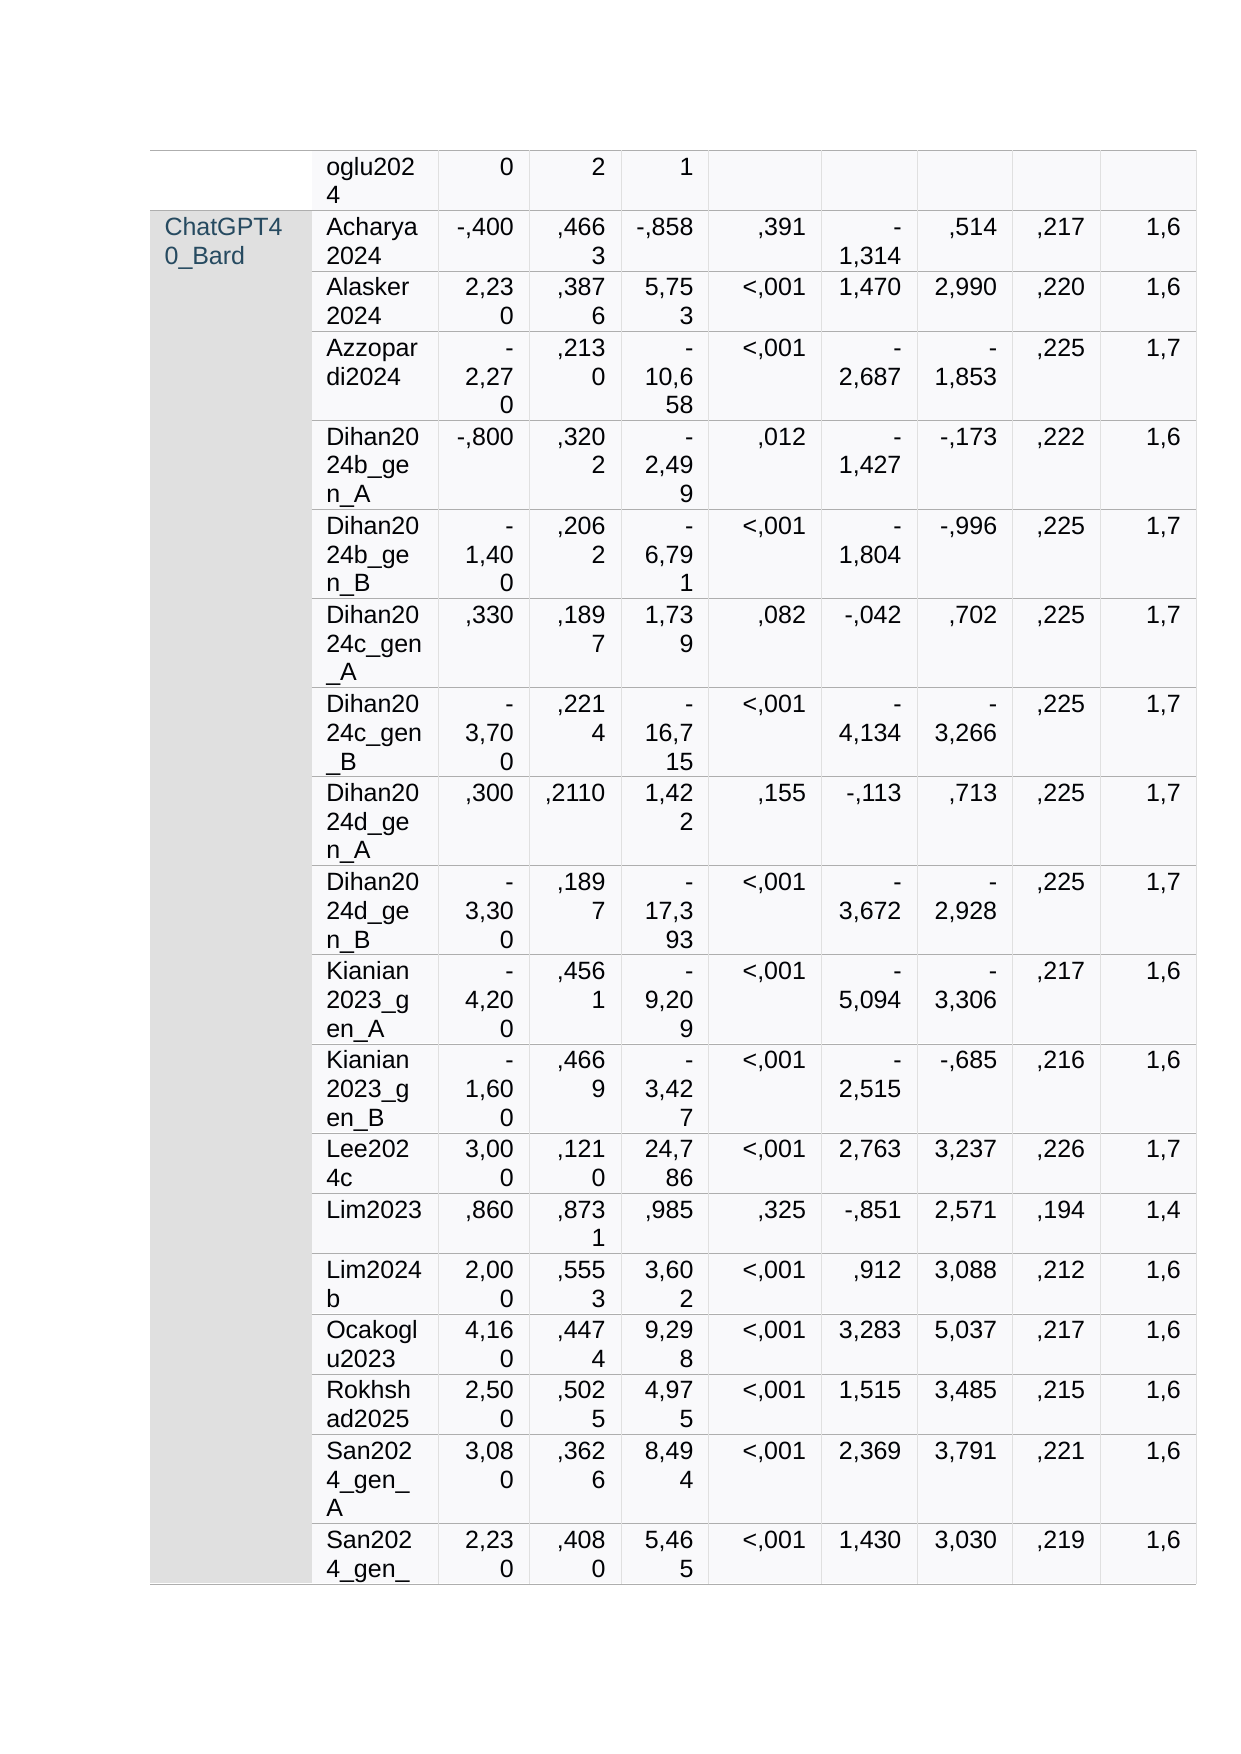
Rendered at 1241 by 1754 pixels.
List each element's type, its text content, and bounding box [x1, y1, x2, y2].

table_cell ,222 [1013, 421, 1100, 509]
table_cell <,001 [709, 955, 821, 1043]
table_cell 1,430 [822, 1524, 917, 1583]
table_cell 2,763 [822, 1134, 917, 1193]
table_cell ,3626 [530, 1435, 621, 1523]
table_cell 1,6 [1101, 421, 1196, 509]
table_cell ,860 [439, 1194, 529, 1253]
table_cell 1,6 [1101, 1524, 1196, 1583]
table_cell San2024_gen_A [312, 1435, 438, 1523]
table_cell Dihan2024d_gen_A [312, 777, 438, 865]
table_cell 1,7 [1101, 688, 1196, 776]
table_cell <,001 [709, 1254, 821, 1313]
table_cell [822, 151, 917, 210]
table_cell ,5553 [530, 1254, 621, 1313]
table_cell ,3202 [530, 421, 621, 509]
table_cell 1,6 [1101, 272, 1196, 331]
table_cell ,2214 [530, 688, 621, 776]
table_cell ,225 [1013, 599, 1100, 687]
table_cell ,713 [918, 777, 1012, 865]
table_cell 2,230 [439, 272, 529, 331]
table_cell 2,571 [918, 1194, 1012, 1253]
table_cell ,215 [1013, 1375, 1100, 1434]
table_cell ,219 [1013, 1524, 1100, 1583]
table_cell 1,7 [1101, 510, 1196, 598]
table_cell ,1897 [530, 866, 621, 954]
table_cell 3,000 [439, 1134, 529, 1193]
table_cell <,001 [709, 1524, 821, 1583]
table_cell [918, 151, 1012, 210]
table_cell 9,298 [622, 1315, 708, 1374]
table_cell [709, 151, 821, 210]
table_cell ,221 [1013, 1435, 1100, 1523]
table_cell ,514 [918, 211, 1012, 271]
table_cell 1,6 [1101, 1375, 1196, 1434]
table_cell 3,088 [918, 1254, 1012, 1313]
table_cell -,851 [822, 1194, 917, 1253]
table_cell Lee2024c [312, 1134, 438, 1193]
table_cell oglu2024 [312, 151, 438, 210]
table_cell Acharya2024 [312, 211, 438, 271]
table_cell Rokhshad2025 [312, 1375, 438, 1434]
table_cell -,858 [622, 211, 708, 271]
table_cell Lim2024b [312, 1254, 438, 1313]
table_cell 4,160 [439, 1315, 529, 1374]
table_cell ,8731 [530, 1194, 621, 1253]
table_cell -1,314 [822, 211, 917, 271]
table_cell San2024_gen_ [312, 1524, 438, 1583]
table_cell ,226 [1013, 1134, 1100, 1193]
table_cell Dihan2024b_gen_A [312, 421, 438, 509]
table_cell 1,7 [1101, 1134, 1196, 1193]
table_cell 2,500 [439, 1375, 529, 1434]
table_cell <,001 [709, 1375, 821, 1434]
table_cell ,1897 [530, 599, 621, 687]
table_cell ChatGPT40_Bard [150, 211, 312, 1583]
table_cell -3,672 [822, 866, 917, 954]
table_cell Dihan2024c_gen_B [312, 688, 438, 776]
table_cell 2,990 [918, 272, 1012, 331]
table_cell -1,853 [918, 332, 1012, 420]
table_cell -3,266 [918, 688, 1012, 776]
table_cell ,300 [439, 777, 529, 865]
table_cell 1 [622, 151, 708, 210]
table_cell <,001 [709, 1435, 821, 1523]
table_cell <,001 [709, 866, 821, 954]
table_cell ,3876 [530, 272, 621, 331]
table_cell 1,6 [1101, 1254, 1196, 1313]
table_cell <,001 [709, 510, 821, 598]
table_cell 3,080 [439, 1435, 529, 1523]
table_cell ,4663 [530, 211, 621, 271]
table_cell 1,7 [1101, 866, 1196, 954]
table_cell ,012 [709, 421, 821, 509]
table_cell -,800 [439, 421, 529, 509]
table_cell [1013, 151, 1100, 210]
table_cell 3,602 [622, 1254, 708, 1313]
table_cell -3,700 [439, 688, 529, 776]
table_cell 1,422 [622, 777, 708, 865]
table_cell ,155 [709, 777, 821, 865]
table_cell ,217 [1013, 1315, 1100, 1374]
table_cell Azzopardi2024 [312, 332, 438, 420]
table_cell -,113 [822, 777, 917, 865]
table_cell 3,791 [918, 1435, 1012, 1523]
table_cell -2,270 [439, 332, 529, 420]
table_cell Dihan2024d_gen_B [312, 866, 438, 954]
table_cell 2,369 [822, 1435, 917, 1523]
table_cell Dihan2024b_gen_B [312, 510, 438, 598]
table_cell <,001 [709, 1315, 821, 1374]
table_cell -2,515 [822, 1045, 917, 1132]
table_cell ,217 [1013, 211, 1100, 271]
table_cell 2,000 [439, 1254, 529, 1313]
table_cell ,330 [439, 599, 529, 687]
table_cell -,996 [918, 510, 1012, 598]
table_cell 0 [439, 151, 529, 210]
table_cell ,325 [709, 1194, 821, 1253]
table_cell <,001 [709, 332, 821, 420]
table_cell -4,200 [439, 955, 529, 1043]
table_cell -,042 [822, 599, 917, 687]
table_cell 1,6 [1101, 1315, 1196, 1374]
table_cell 4,975 [622, 1375, 708, 1434]
table_cell 8,494 [622, 1435, 708, 1523]
table_cell ,216 [1013, 1045, 1100, 1132]
table_cell 2 [530, 151, 621, 210]
table_cell ,225 [1013, 866, 1100, 954]
table_cell ,4080 [530, 1524, 621, 1583]
table_cell -3,300 [439, 866, 529, 954]
table_cell ,4669 [530, 1045, 621, 1132]
table_cell 1,6 [1101, 955, 1196, 1043]
table_cell ,2130 [530, 332, 621, 420]
table_cell Ocakoglu2023 [312, 1315, 438, 1374]
table_cell ,082 [709, 599, 821, 687]
table_cell 2,230 [439, 1524, 529, 1583]
table_cell -,400 [439, 211, 529, 271]
table_cell -,685 [918, 1045, 1012, 1132]
table_cell 3,485 [918, 1375, 1012, 1434]
table_cell [1101, 151, 1196, 210]
table_cell 1,739 [622, 599, 708, 687]
table_cell 1,515 [822, 1375, 917, 1434]
table_cell ,225 [1013, 688, 1100, 776]
table_cell -4,134 [822, 688, 917, 776]
table_cell 1,470 [822, 272, 917, 331]
table_cell ,2110 [530, 777, 621, 865]
table_cell 1,6 [1101, 211, 1196, 271]
table_cell <,001 [709, 1134, 821, 1193]
table_cell Kianian2023_gen_A [312, 955, 438, 1043]
table_cell -16,715 [622, 688, 708, 776]
table_cell ,702 [918, 599, 1012, 687]
table_cell ,225 [1013, 777, 1100, 865]
table_cell ,912 [822, 1254, 917, 1313]
table_cell ,985 [622, 1194, 708, 1253]
table_cell Alasker2024 [312, 272, 438, 331]
table_cell -2,687 [822, 332, 917, 420]
table_cell 1,4 [1101, 1194, 1196, 1253]
table_cell -3,427 [622, 1045, 708, 1132]
table_cell Kianian2023_gen_B [312, 1045, 438, 1132]
table_cell -17,393 [622, 866, 708, 954]
table_cell <,001 [709, 1045, 821, 1132]
table_cell -1,600 [439, 1045, 529, 1132]
table_cell -9,209 [622, 955, 708, 1043]
table_cell -6,791 [622, 510, 708, 598]
table_cell -2,928 [918, 866, 1012, 954]
table_cell ,194 [1013, 1194, 1100, 1253]
table_cell 1,6 [1101, 1045, 1196, 1132]
table_cell ,4474 [530, 1315, 621, 1374]
table_cell -1,427 [822, 421, 917, 509]
table_cell 3,237 [918, 1134, 1012, 1193]
table_cell Lim2023 [312, 1194, 438, 1253]
table_cell 24,786 [622, 1134, 708, 1193]
table_cell 1,7 [1101, 777, 1196, 865]
table_cell <,001 [709, 688, 821, 776]
table_cell 1,6 [1101, 1435, 1196, 1523]
table_cell 3,030 [918, 1524, 1012, 1583]
table_cell ,2062 [530, 510, 621, 598]
table_cell ,220 [1013, 272, 1100, 331]
table_cell ,225 [1013, 510, 1100, 598]
table_cell 1,7 [1101, 599, 1196, 687]
table_cell 1,7 [1101, 332, 1196, 420]
table_cell -5,094 [822, 955, 917, 1043]
table_cell ,1210 [530, 1134, 621, 1193]
table_cell ,4561 [530, 955, 621, 1043]
table_cell -3,306 [918, 955, 1012, 1043]
table_cell -1,804 [822, 510, 917, 598]
table_cell ,217 [1013, 955, 1100, 1043]
table_cell ,391 [709, 211, 821, 271]
table_cell -1,400 [439, 510, 529, 598]
table_cell -2,499 [622, 421, 708, 509]
table_cell <,001 [709, 272, 821, 331]
table_cell ,212 [1013, 1254, 1100, 1313]
table_cell 3,283 [822, 1315, 917, 1374]
table_cell -10,658 [622, 332, 708, 420]
table_cell ,5025 [530, 1375, 621, 1434]
table_cell -,173 [918, 421, 1012, 509]
table_cell 5,037 [918, 1315, 1012, 1374]
table_cell 5,753 [622, 272, 708, 331]
table_cell ,225 [1013, 332, 1100, 420]
table_cell 5,465 [622, 1524, 708, 1583]
table_cell Dihan2024c_gen_A [312, 599, 438, 687]
